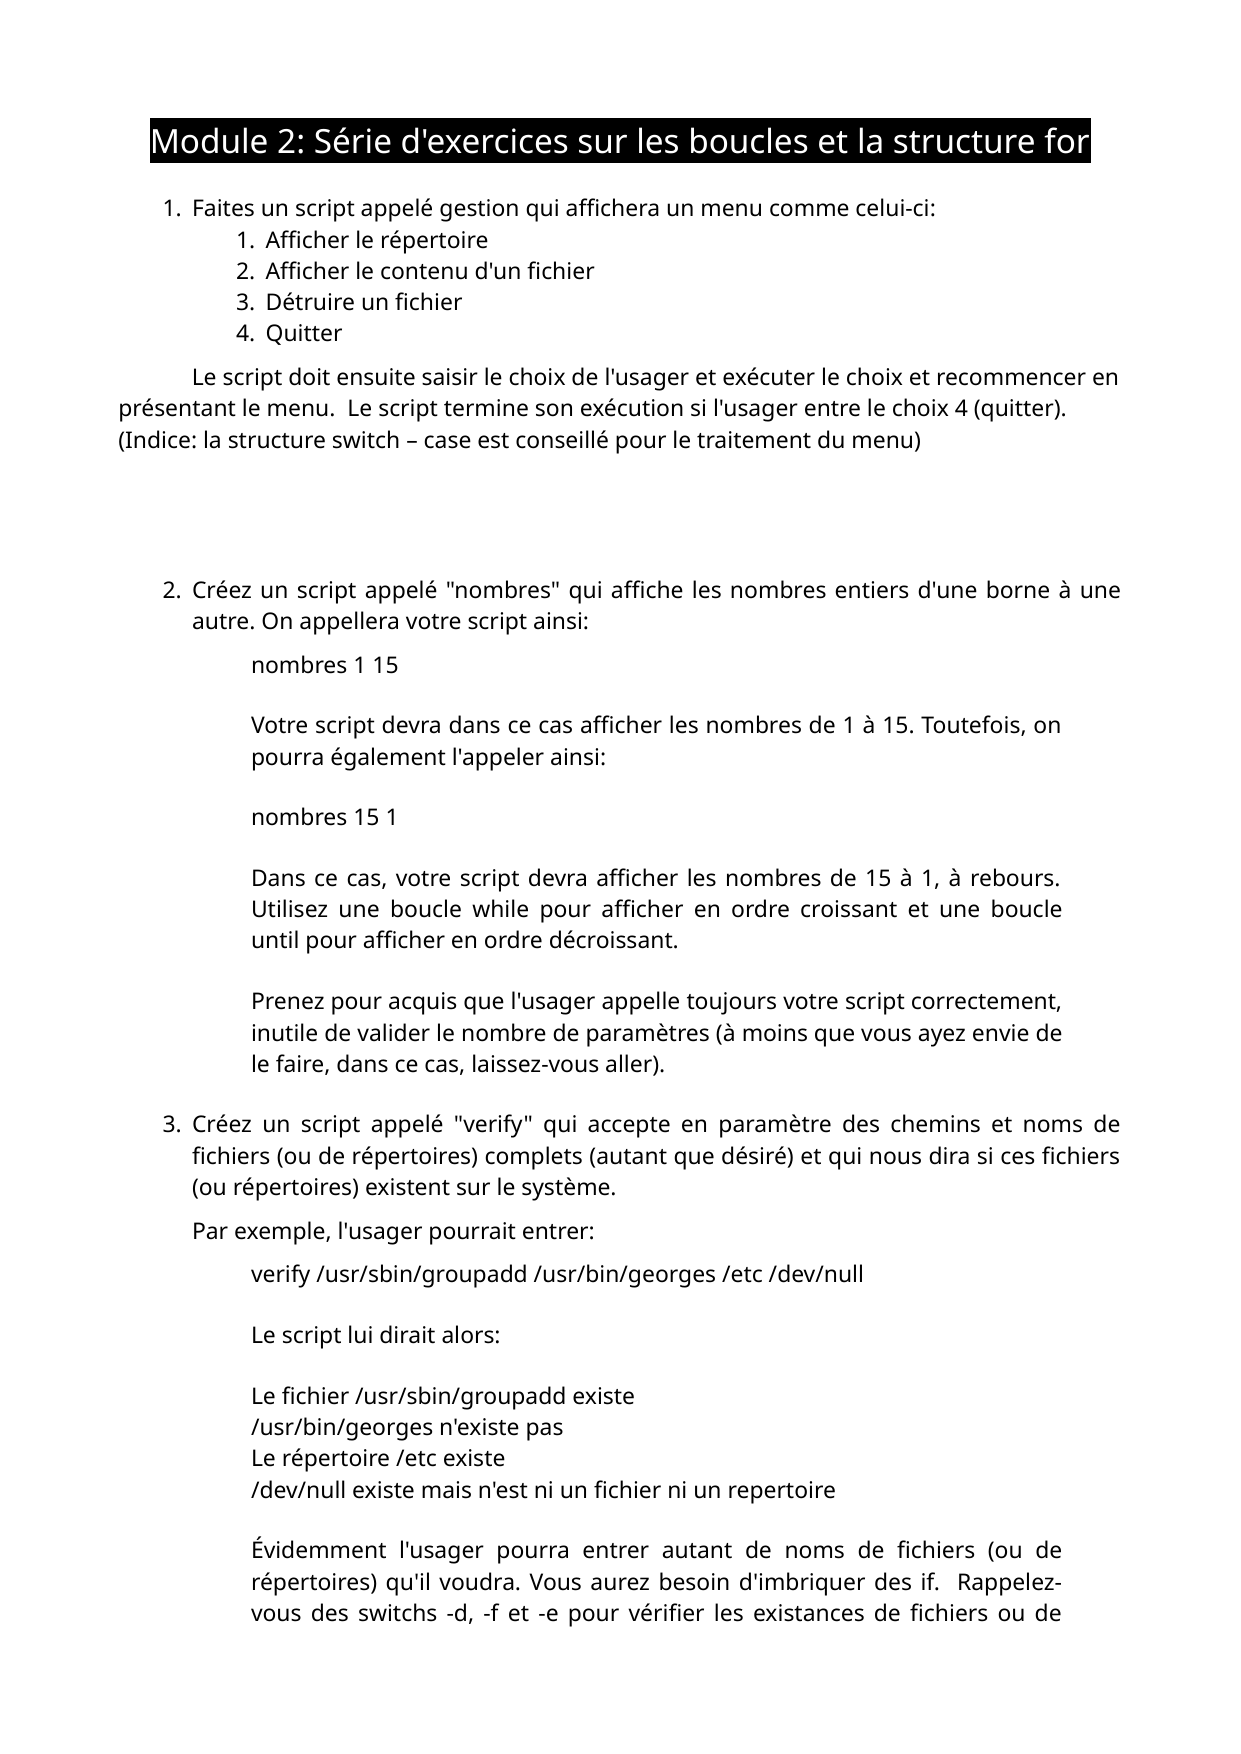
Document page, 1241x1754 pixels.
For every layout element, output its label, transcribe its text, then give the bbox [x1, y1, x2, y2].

list nombres 15 1 [221, 801, 1063, 832]
list /usr/bin/georges n'existe pas [221, 1411, 1063, 1442]
list Votre script devra dans ce cas afficher les nombres de 1 à 15. Toutefois, on pourra également l'appeler ainsi: [221, 709, 1063, 772]
list /dev/null existe mais n'est ni un fichier ni un repertoire [221, 1474, 1063, 1505]
list Prenez pour acquis que l'usager appelle toujours votre script correctement, inutile de valider le nombre de paramètres (à moins que vous ayez envie de le faire, dans ce cas, laissez-vous aller). [221, 985, 1063, 1079]
list Le script lui dirait alors: [221, 1319, 1063, 1350]
list Créez un script appelé "verify" qui accepte en paramètre des chemins et noms de fichiers (ou de répertoires) complets (autant que désiré) et qui nous dira si ces fichiers (ou répertoires) existent sur le système. [162, 1108, 1122, 1202]
list nombres 1 15 [221, 648, 1063, 680]
list Faites un script appelé gestion qui affichera un menu comme celui-ci: [162, 192, 1122, 223]
list Afficher le répertoire [236, 223, 1122, 255]
list Évidemment l'usager pourra entrer autant de noms de fichiers (ou de répertoires) qu'il voudra. Vous aurez besoin d'imbriquer des if. Rappelez-vous des switchs -d, -f et -e pour vérifier les existances de fichiers ou de [221, 1534, 1063, 1628]
text Module 2: Série d'exercices sur les boucles et la structure for [118, 118, 1122, 163]
list Afficher le contenu d'un fichier [236, 255, 1122, 286]
list Détruire un fichier [236, 286, 1122, 317]
list Quitter [236, 317, 1122, 348]
list Le fichier /usr/sbin/groupadd existe [221, 1380, 1063, 1411]
list verify /usr/sbin/groupadd /usr/bin/georges /etc /dev/null [221, 1258, 1063, 1290]
list Créez un script appelé "nombres" qui affiche les nombres entiers d'une borne à une autre. On appellera votre script ainsi: [162, 573, 1122, 636]
text Le script doit ensuite saisir le choix de l'usager et exécuter le choix et recommencer en présentant le menu. Le script termine son exécution si l'usager entre le choix 4 (quitter). (Indice: la structure switch – case est conseillé pour le traitement du menu) [118, 361, 1122, 455]
list Dans ce cas, votre script devra afficher les nombres de 15 à 1, à rebours. Utilisez une boucle while pour afficher en ordre croissant et une boucle until pour afficher en ordre décroissant. [221, 862, 1063, 956]
list Le répertoire /etc existe [221, 1442, 1063, 1474]
list Par exemple, l'usager pourrait entrer: [162, 1215, 1122, 1246]
